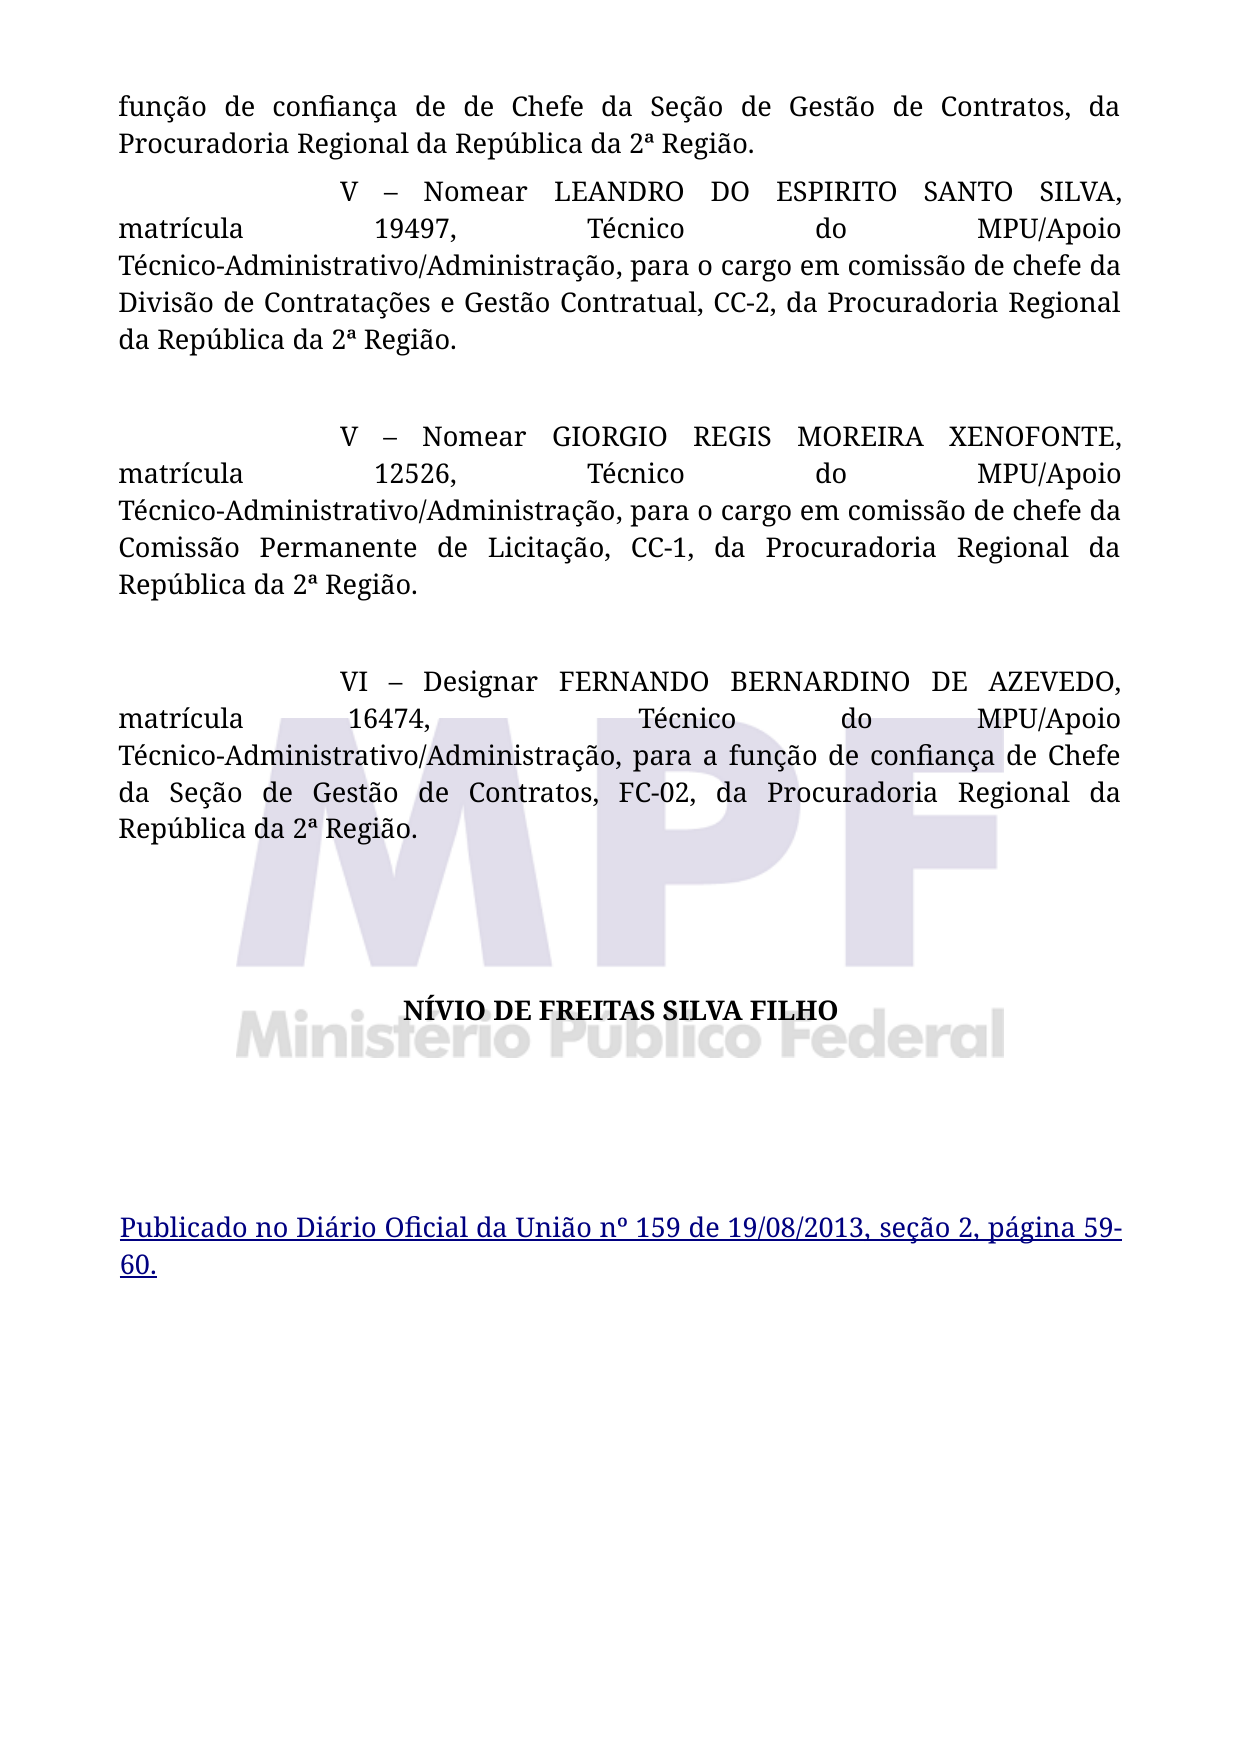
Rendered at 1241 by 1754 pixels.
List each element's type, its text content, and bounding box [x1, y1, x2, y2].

text NÍVIO DE FREITAS SILVA FILHO [119, 991, 1122, 1028]
text V – Nomear LEANDRO DO ESPIRITO SANTO SILVA, matrícula 19497, Técnico do MPU/Apoio Técnico-Administrativo/Administração, para o cargo em comissão de chefe da Divisão de Contratações e Gestão Contratual, CC-2, da Procuradoria Regional da República da 2ª Região. [118, 173, 1122, 357]
picture [236, 1028, 1004, 1058]
text V – Nomear GIORGIO REGIS MOREIRA XENOFONTE, matrícula 12526, Técnico do MPU/Apoio Técnico-Administrativo/Administração, para o cargo em comissão de chefe da Comissão Permanente de Licitação, CC-1, da Procuradoria Regional da República da 2ª Região. [118, 418, 1122, 602]
picture [236, 847, 1004, 991]
text função de confiança de de Chefe da Seção de Gestão de Contratos, da Procuradoria Regional da República da 2ª Região. [118, 87, 1122, 161]
text VI – Designar FERNANDO BERNARDINO DE AZEVEDO, matrícula 16474, Técnico do MPU/Apoio Técnico-Administrativo/Administração, para a função de confiança de Chefe da Seção de Gestão de Contratos, FC-02, da Procuradoria Regional da República da 2ª Região. [118, 662, 1122, 847]
text Publicado no Diário Oficial da União nº 159 de 19/08/2013, seção 2, página 59- [119, 1208, 1122, 1239]
text 60. [119, 1240, 1122, 1282]
